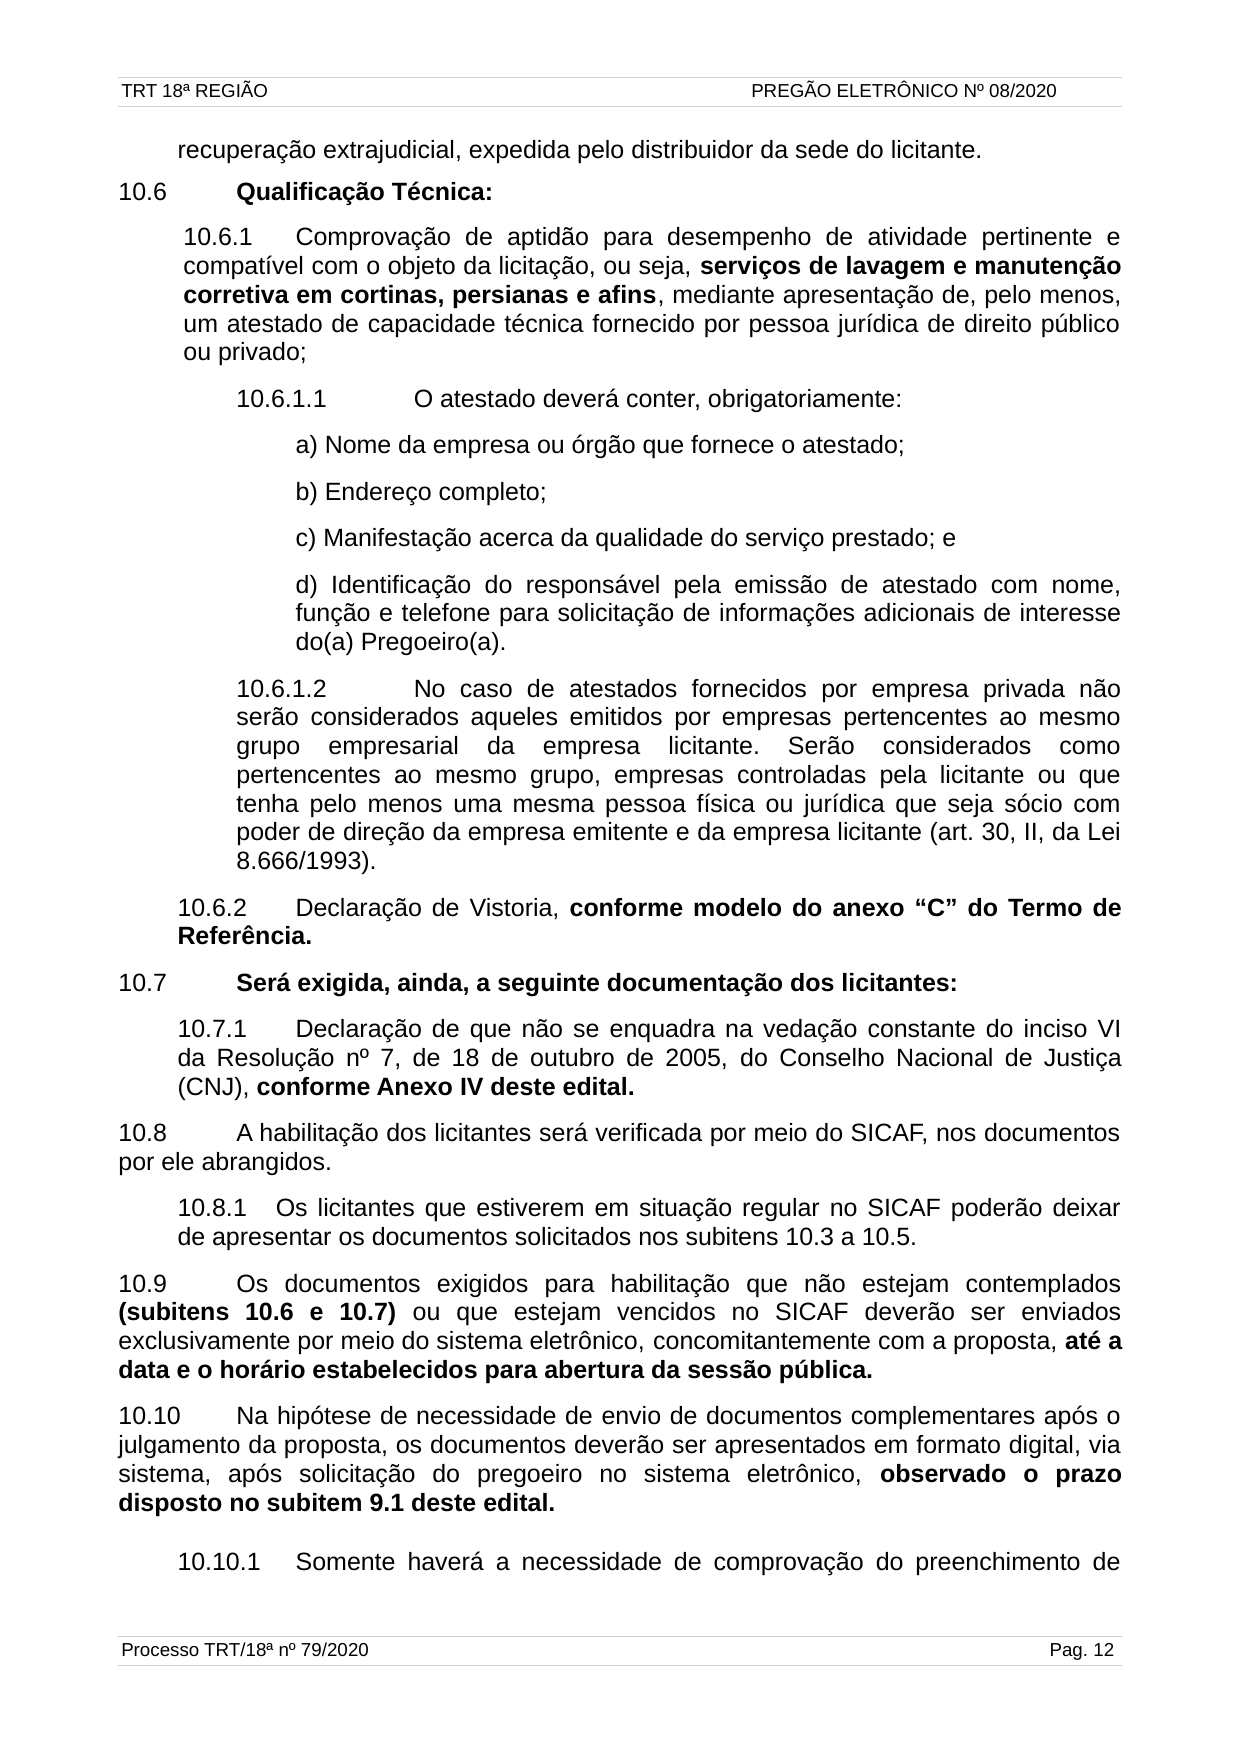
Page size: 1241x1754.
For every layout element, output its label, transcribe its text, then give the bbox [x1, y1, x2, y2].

list c) Manifestação acerca da qualidade do serviço prestado; e [295, 523, 1122, 552]
list 10.7 Será exigida, ainda, a seguinte documentação dos licitantes: [118, 968, 1122, 996]
list 10.6.2 Declaração de Vistoria, conforme modelo do anexo “C” do Termo de Referência. [177, 892, 1122, 950]
text 10.8 A habilitação dos licitantes será verificada por meio do SICAF, nos documentos por ele abrangidos. [118, 1118, 1122, 1176]
list 10.6.1.2 No caso de atestados fornecidos por empresa privada não serão considerados aqueles emitidos por empresas pertencentes ao mesmo grupo empresarial da empresa licitante. Serão considerados como pertencentes ao mesmo grupo, empresas controladas pela licitante ou que tenha pelo menos uma mesma pessoa física ou jurídica que seja sócio com poder de direção da empresa emitente e da empresa licitante (art. 30, II, da Lei 8.666/1993). [236, 673, 1122, 875]
list 10.10.1 Somente haverá a necessidade de comprovação do preenchimento de [177, 1546, 1122, 1575]
text 10.6.1.1 O atestado deverá conter, obrigatoriamente: [236, 384, 1122, 412]
list b) Endereço completo; [295, 477, 1122, 505]
text 10.10 Na hipótese de necessidade de envio de documentos complementares após o julgamento da proposta, os documentos deverão ser apresentados em formato digital, via sistema, após solicitação do pregoeiro no sistema eletrônico, observado o prazo disposto no subitem 9.1 deste edital. [118, 1401, 1122, 1516]
text 10.8.1 Os licitantes que estiverem em situação regular no SICAF poderão deixar de apresentar os documentos solicitados nos subitens 10.3 a 10.5. [177, 1193, 1122, 1251]
text 10.9 Os documentos exigidos para habilitação que não estejam contemplados (subitens 10.6 e 10.7) ou que estejam vencidos no SICAF deverão ser enviados exclusivamente por meio do sistema eletrônico, concomitantemente com a proposta, até a data e o horário estabelecidos para abertura da sessão pública. [118, 1268, 1122, 1383]
list a) Nome da empresa ou órgão que fornece o atestado; [295, 430, 1122, 459]
list 10.6.1 Comprovação de aptidão para desempenho de atividade pertinente e compatível com o objeto da licitação, ou seja, serviços de lavagem e manutenção corretiva em cortinas, persianas e afins, mediante apresentação de, pelo menos, um atestado de capacidade técnica fornecido por pessoa jurídica de direito público ou privado; [183, 222, 1122, 366]
text recuperação extrajudicial, expedida pelo distribuidor da sede do licitante. [177, 136, 1122, 164]
list d) Identificação do responsável pela emissão de atestado com nome, função e telefone para solicitação de informações adicionais de interesse do(a) Pregoeiro(a). [295, 569, 1122, 656]
text 10.6 Qualificação Técnica: [118, 177, 1122, 206]
list 10.7.1 Declaração de que não se enquadra na vedação constante do inciso VI da Resolução nº 7, de 18 de outubro de 2005, do Conselho Nacional de Justiça (CNJ), conforme Anexo IV deste edital. [177, 1014, 1122, 1100]
